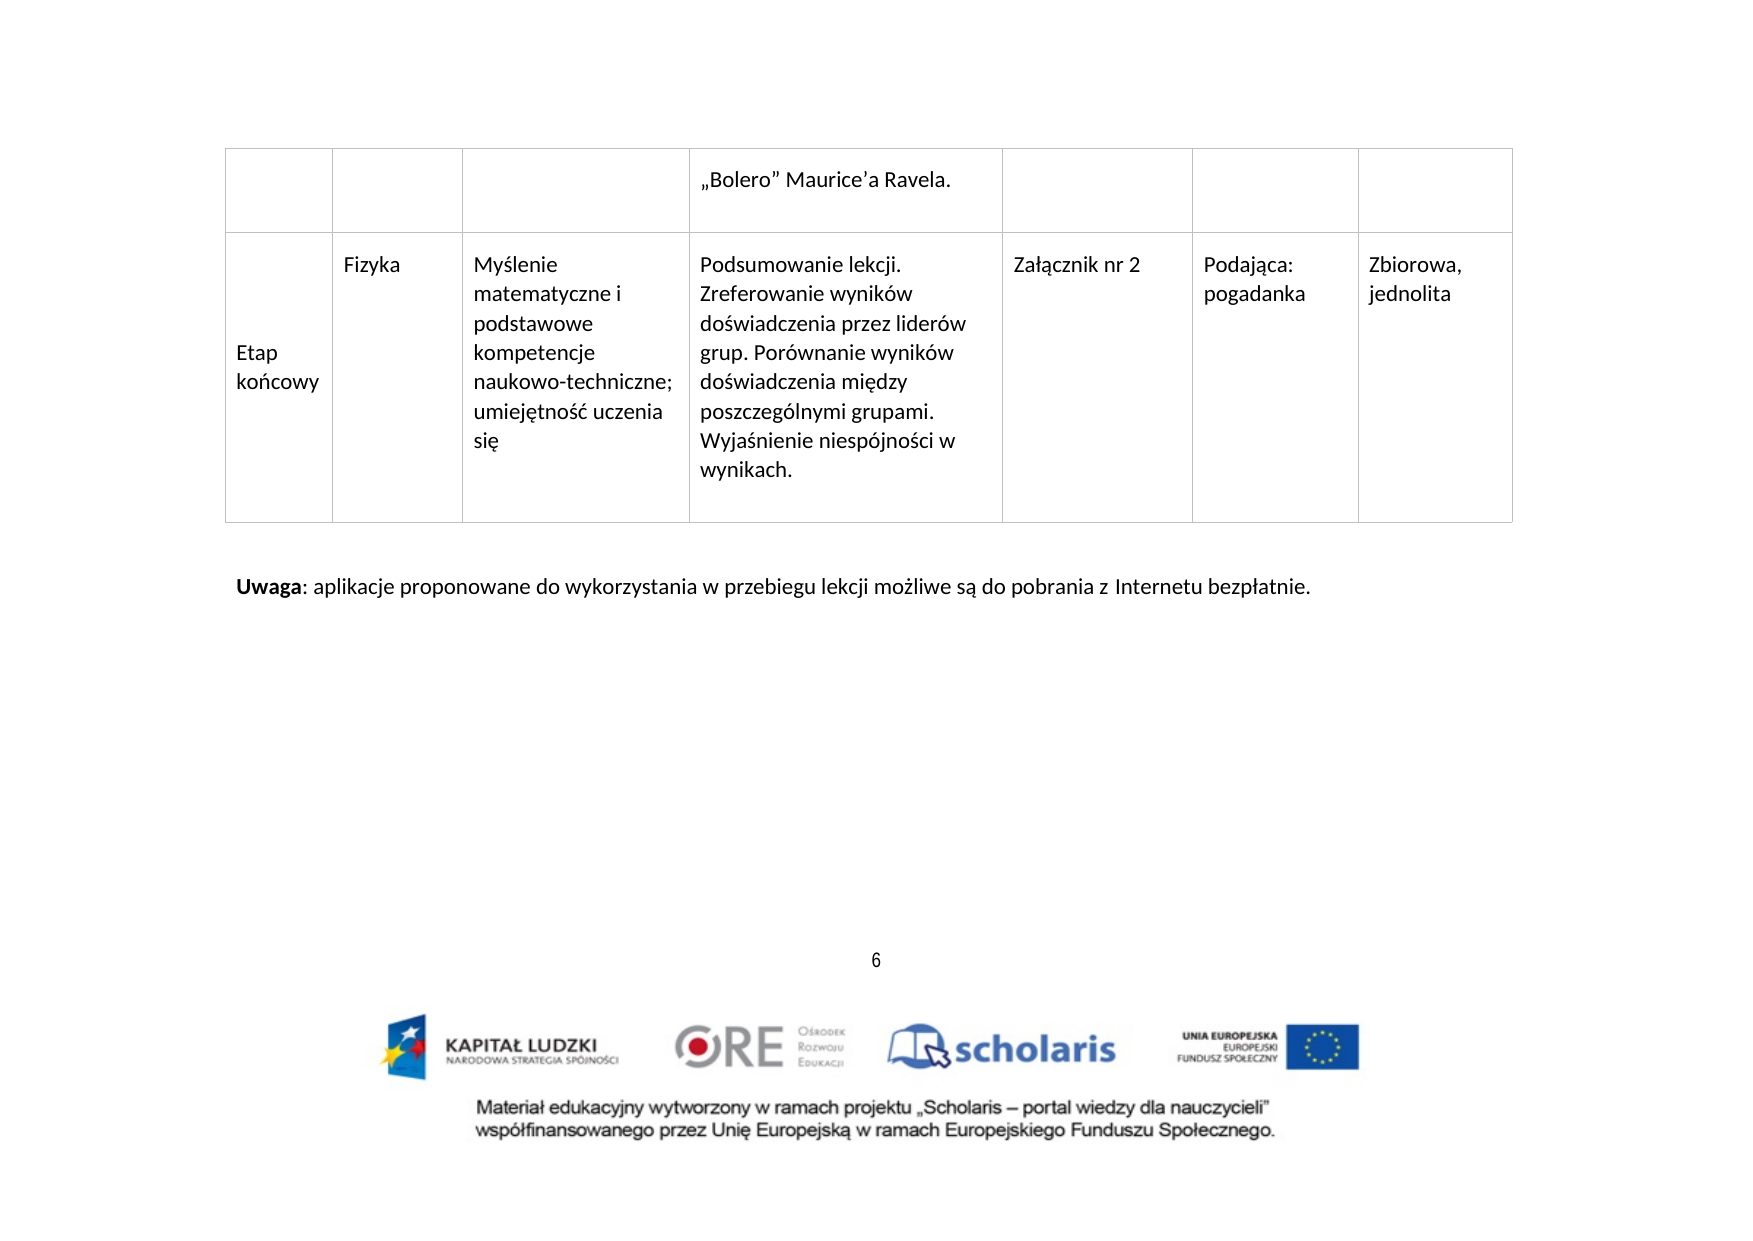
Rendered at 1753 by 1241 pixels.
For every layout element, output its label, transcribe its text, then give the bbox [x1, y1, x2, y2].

table_cell Myślenie matematyczne i podstawowe kompetencje naukowo-techniczne; umiejętność uczenia się [463, 233, 689, 522]
table_cell [1003, 149, 1192, 232]
table_cell Zbiorowa, jednolita [1359, 233, 1512, 522]
table_cell [1359, 149, 1512, 232]
text Uwaga: aplikacje proponowane do wykorzystania w przebiegu lekcji możliwe są do pobrania z Internetu bezpłatnie. [236, 572, 1516, 600]
table_cell Etap końcowy [226, 233, 332, 522]
table_cell [333, 149, 462, 232]
table_cell Podająca: pogadanka [1193, 233, 1358, 522]
table_cell Załącznik nr 2 [1003, 233, 1192, 522]
picture [292, 1002, 1460, 1158]
table_cell [1193, 149, 1358, 232]
table_cell [226, 149, 332, 232]
table_cell Podsumowanie lekcji. Zreferowanie wyników doświadczenia przez liderów grup. Porównanie wyników doświadczenia między poszczególnymi grupami. Wyjaśnienie niespójności w wynikach. [690, 233, 1002, 522]
table_cell „Bolero” Maurice’a Ravela. [690, 149, 1002, 232]
table_cell [463, 149, 689, 232]
table_cell Fizyka [333, 233, 462, 522]
